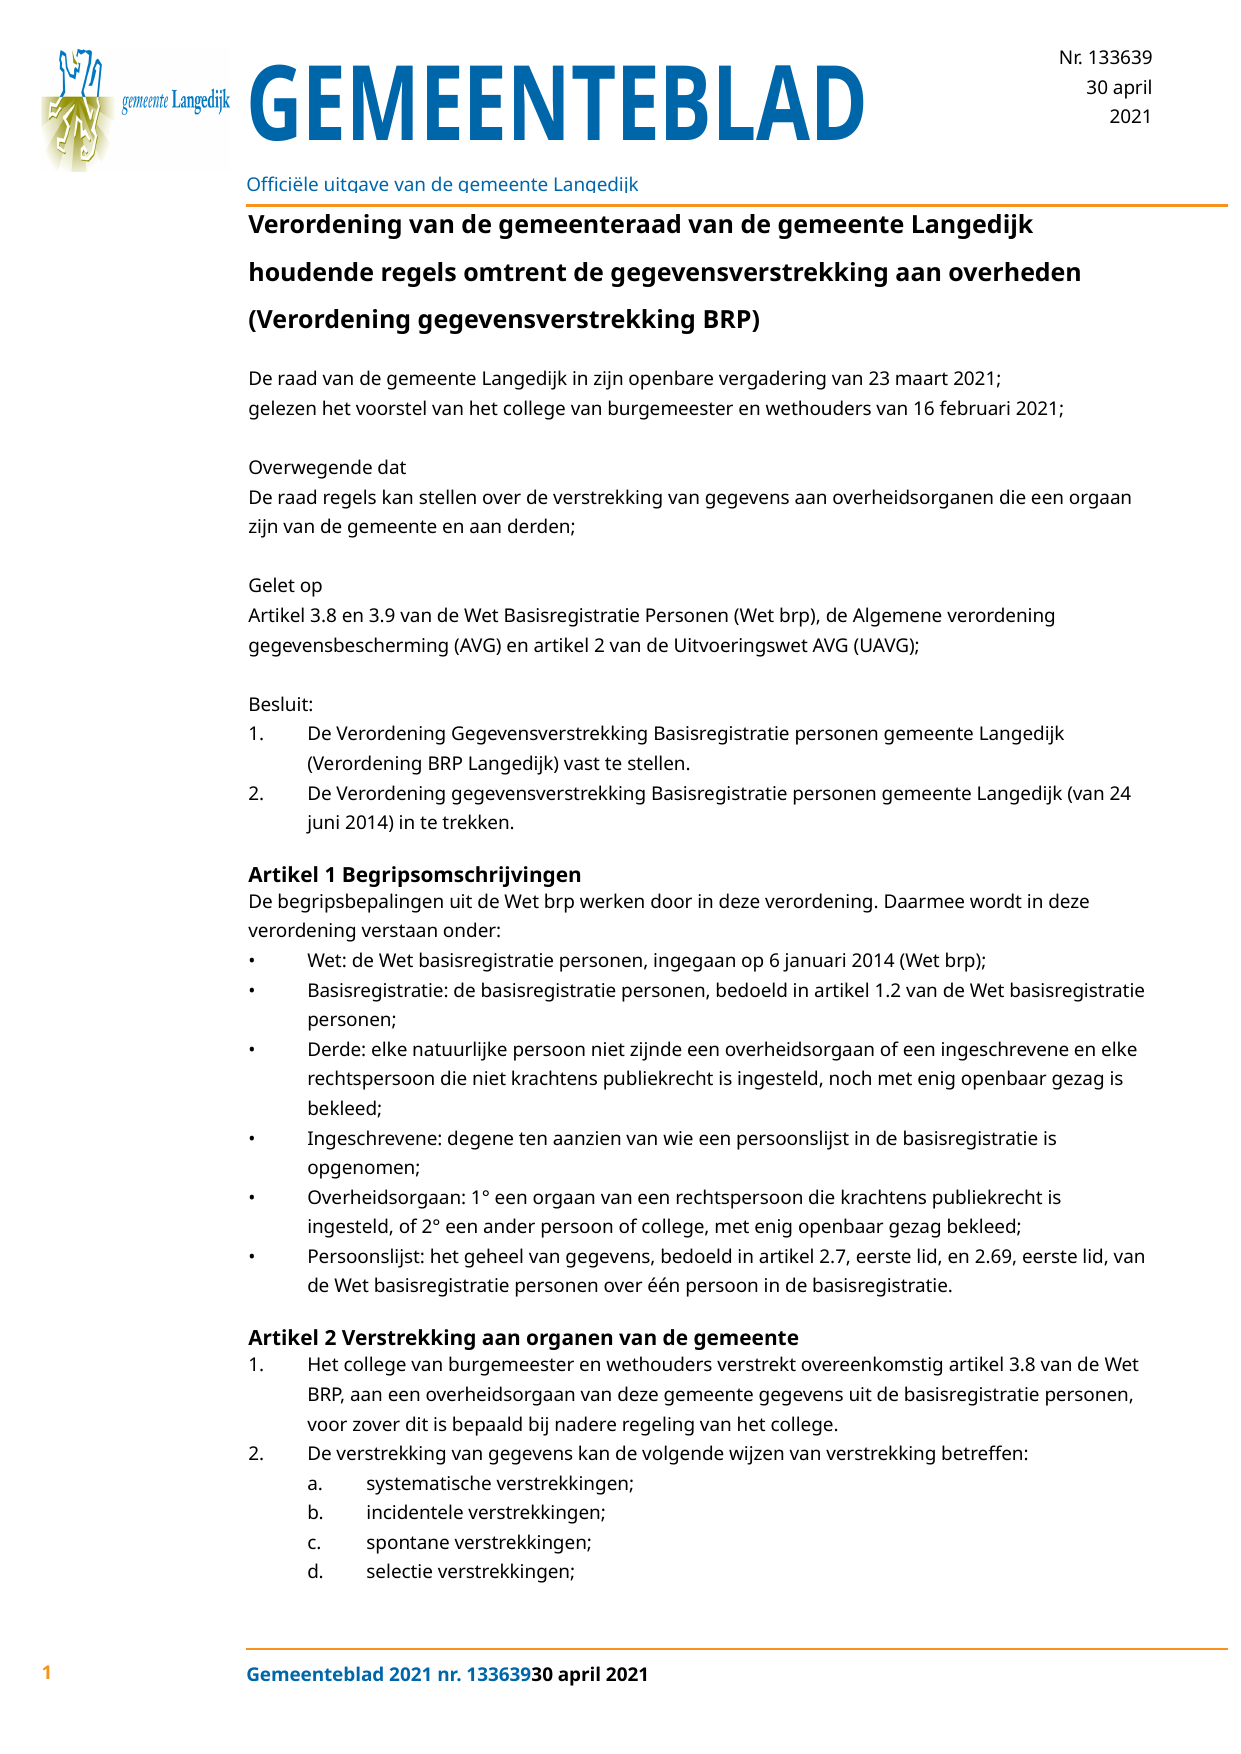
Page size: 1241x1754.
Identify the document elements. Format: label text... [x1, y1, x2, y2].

text gelezen het voorstel van het college van burgemeester en wethouders van 16 februari 2021; [248, 395, 1152, 421]
text Artikel 3.8 en 3.9 van de Wet Basisregistratie Personen (Wet brp), de Algemene verordening gegevensbescherming (AVG) en artikel 2 van de Uitvoeringswet AVG (UAVG); [248, 602, 1152, 657]
text De raad regels kan stellen over de verstrekking van gegevens aan overheidsorganen die een orgaan zijn van de gemeente en aan derden; [248, 484, 1152, 539]
text Artikel 1 Begripsomschrijvingen [248, 860, 1152, 888]
list Het college van burgemeester en wethouders verstrekt overeenkomstig artikel 3.8 van de Wet BRP, aan een overheidsorgaan van deze gemeente gegevens uit de basisregistratie personen, voor zover dit is bepaald bij nadere regeling van het college. [248, 1352, 1152, 1436]
list Basisregistratie: de basisregistratie personen, bedoeld in artikel 1.2 van de Wet basisregistratie personen; [248, 977, 1152, 1032]
list spontane verstrekkingen; [307, 1529, 1152, 1555]
text De raad van de gemeente Langedijk in zijn openbare vergadering van 23 maart 2021; [248, 366, 1152, 391]
list Persoonslijst: het geheel van gegevens, bedoeld in artikel 2.7, eerste lid, en 2.69, eerste lid, van de Wet basisregistratie personen over één persoon in de basisregistratie. [248, 1243, 1152, 1298]
list Derde: elke natuurlijke persoon niet zijnde een overheidsorgaan of een ingeschrevene en elke rechtspersoon die niet krachtens publiekrecht is ingesteld, noch met enig openbaar gezag is bekleed; [248, 1036, 1152, 1121]
list incidentele verstrekkingen; [307, 1499, 1152, 1525]
list systematische verstrekkingen; [307, 1470, 1152, 1496]
list De Verordening gegevensverstrekking Basisregistratie personen gemeente Langedijk (van 24 juni 2014) in te trekken. [248, 780, 1152, 835]
list De Verordening Gegevensverstrekking Basisregistratie personen gemeente Langedijk (Verordening BRP Langedijk) vast te stellen. [248, 721, 1152, 776]
list selectie verstrekkingen; [307, 1559, 1152, 1584]
text Besluit: [248, 691, 1152, 717]
list De verstrekking van gegevens kan de volgende wijzen van verstrekking betreffen: [248, 1440, 1152, 1466]
text Gelet op [248, 573, 1152, 598]
list Overheidsorgaan: 1° een orgaan van een rechtspersoon die krachtens publiekrecht is ingesteld, of 2° een ander persoon of college, met enig openbaar gezag bekleed; [248, 1184, 1152, 1239]
text Overwegende dat [248, 454, 1152, 480]
picture [41, 47, 231, 172]
list Ingeschrevene: degene ten aanzien van wie een persoonslijst in de basisregistratie is opgenomen; [248, 1125, 1152, 1180]
text De begripsbepalingen uit de Wet brp werken door in deze verordening. Daarmee wordt in deze verordening verstaan onder: [248, 888, 1152, 943]
text Verordening van de gemeenteraad van de gemeente Langedijk houdende regels omtrent de gegevensverstrekking aan overheden (Verordening gegevensverstrekking BRP) [248, 207, 1152, 336]
list Wet: de Wet basisregistratie personen, ingegaan op 6 januari 2014 (Wet brp); [248, 947, 1152, 973]
text Artikel 2 Verstrekking aan organen van de gemeente [248, 1323, 1152, 1352]
